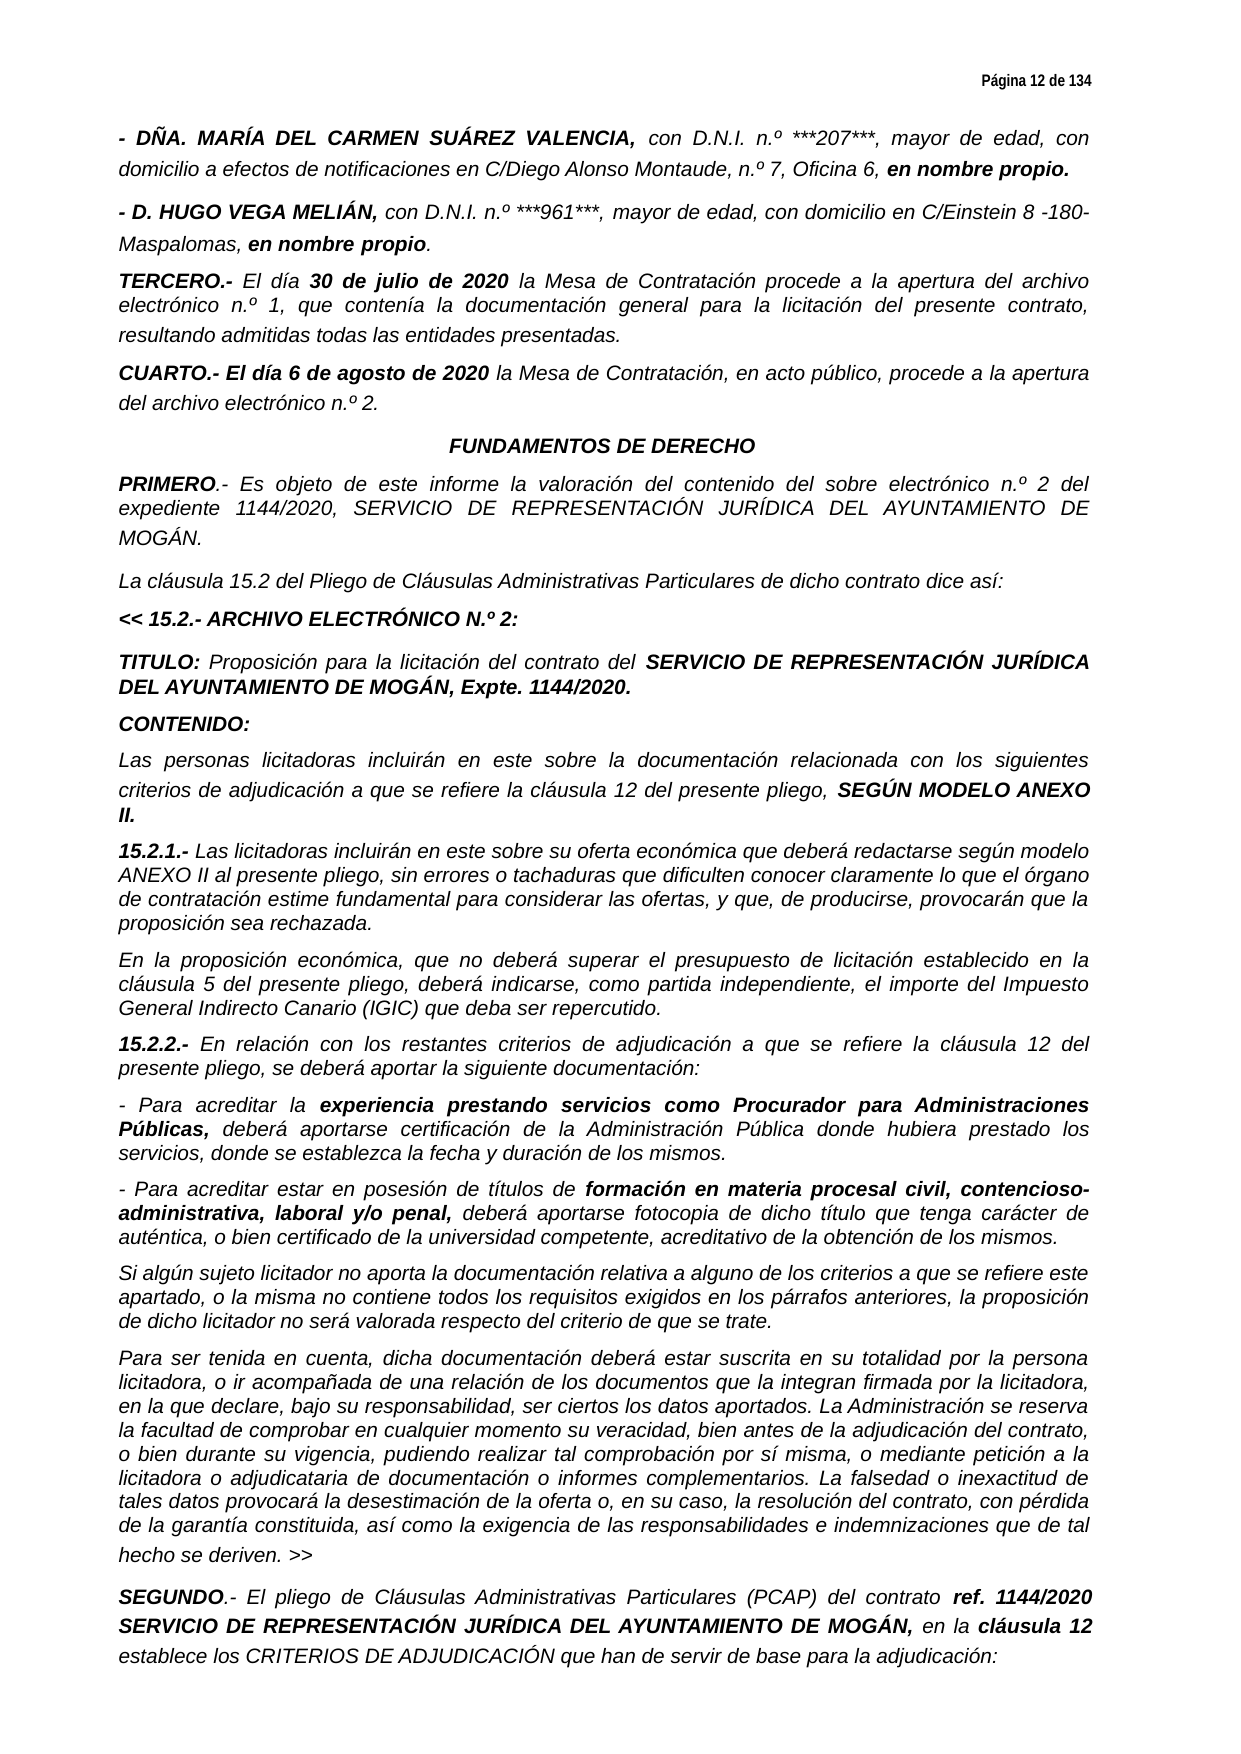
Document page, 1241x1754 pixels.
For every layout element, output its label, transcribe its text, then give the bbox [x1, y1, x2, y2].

text La cláusula 15.2 del Pliego de Cláusulas Administrativas Particulares de dicho contrato dice así: [118, 564, 1092, 595]
text FUNDAMENTOS DE DERECHO [118, 428, 1092, 459]
text En la proposición económica, que no deberá superar el presupuesto de licitación establecido en la cláusula 5 del presente pliego, deberá indicarse, como partida independiente, el importe del Impuesto General Indirecto Canario (IGIC) que deba ser repercutido. [118, 948, 1092, 1019]
text 15.2.1.- Las licitadoras incluirán en este sobre su oferta económica que deberá redactarse según modelo ANEXO II al presente pliego, sin errores o tachaduras que dificulten conocer claramente lo que el órgano de contratación estime fundamental para considerar las ofertas, y que, de producirse, provocarán que la proposición sea rechazada. [118, 839, 1092, 935]
text Las personas licitadoras incluirán en este sobre la documentación relacionada con los siguientes criterios de adjudicación a que se refiere la cláusula 12 del presente pliego, SEGÚN MODELO ANEXO II. [118, 748, 1092, 827]
text - Para acreditar estar en posesión de títulos de formación en materia procesal civil, contencioso-administrativa, laboral y/o penal, deberá aportarse fotocopia de dicho título que tenga carácter de auténtica, o bien certificado de la universidad competente, acreditativo de la obtención de los mismos. [118, 1177, 1092, 1249]
text - DÑA. MARÍA DEL CARMEN SUÁREZ VALENCIA, con D.N.I. n.º ***207***, mayor de edad, con domicilio a efectos de notificaciones en C/Diego Alonso Montaude, n.º 7, Oficina 6, en nombre propio. [118, 120, 1092, 182]
text CUARTO.- El día 6 de agosto de 2020 la Mesa de Contratación, en acto público, procede a la apertura del archivo electrónico n.º 2. [118, 361, 1092, 416]
text 15.2.2.- En relación con los restantes criterios de adjudicación a que se refiere la cláusula 12 del presente pliego, se deberá aportar la siguiente documentación: [118, 1032, 1092, 1080]
text CONTENIDO: [118, 711, 1092, 735]
text TITULO: Proposición para la licitación del contrato del SERVICIO DE REPRESENTACIÓN JURÍDICA DEL AYUNTAMIENTO DE MOGÁN, Expte. 1144/2020. [118, 644, 1092, 699]
text - D. HUGO VEGA MELIÁN, con D.N.I. n.º ***961***, mayor de edad, con domicilio en C/Einstein 8 -180- Maspalomas, en nombre propio. [118, 194, 1092, 257]
text Si algún sujeto licitador no aporta la documentación relativa a alguno de los criterios a que se refiere este apartado, o la misma no contiene todos los requisitos exigidos en los párrafos anteriores, la proposición de dicho licitador no será valorada respecto del criterio de que se trate. [118, 1261, 1092, 1333]
text Para ser tenida en cuenta, dicha documentación deberá estar suscrita en su totalidad por la persona licitadora, o ir acompañada de una relación de los documentos que la integran firmada por la licitadora, en la que declare, bajo su responsabilidad, ser ciertos los datos aportados. La Administración se reserva la facultad de comprobar en cualquier momento su veracidad, bien antes de la adjudicación del contrato, o bien durante su vigencia, pudiendo realizar tal comprobación por sí misma, o mediante petición a la licitadora o adjudicataria de documentación o informes complementarios. La falsedad o inexactitud de tales datos provocará la desestimación de la oferta o, en su caso, la resolución del contrato, con pérdida de la garantía constituida, así como la exigencia de las responsabilidades e indemnizaciones que de tal hecho se deriven. >> [118, 1346, 1092, 1568]
text PRIMERO.- Es objeto de este informe la valoración del contenido del sobre electrónico n.º 2 del expediente 1144/2020, SERVICIO DE REPRESENTACIÓN JURÍDICA DEL AYUNTAMIENTO DE MOGÁN. [118, 472, 1092, 551]
text SEGUNDO.- El pliego de Cláusulas Administrativas Particulares (PCAP) del contrato ref. 1144/2020 SERVICIO DE REPRESENTACIÓN JURÍDICA DEL AYUNTAMIENTO DE MOGÁN, en la cláusula 12 establece los CRITERIOS DE ADJUDICACIÓN que han de servir de base para la adjudicación: [118, 1581, 1092, 1669]
text - Para acreditar la experiencia prestando servicios como Procurador para Administraciones Públicas, deberá aportarse certificación de la Administración Pública donde hubiera prestado los servicios, donde se establezca la fecha y duración de los mismos. [118, 1092, 1092, 1164]
text TERCERO.- El día 30 de julio de 2020 la Mesa de Contratación procede a la apertura del archivo electrónico n.º 1, que contenía la documentación general para la licitación del presente contrato, resultando admitidas todas las entidades presentadas. [118, 269, 1092, 348]
text << 15.2.- ARCHIVO ELECTRÓNICO N.º 2: [118, 607, 1092, 631]
